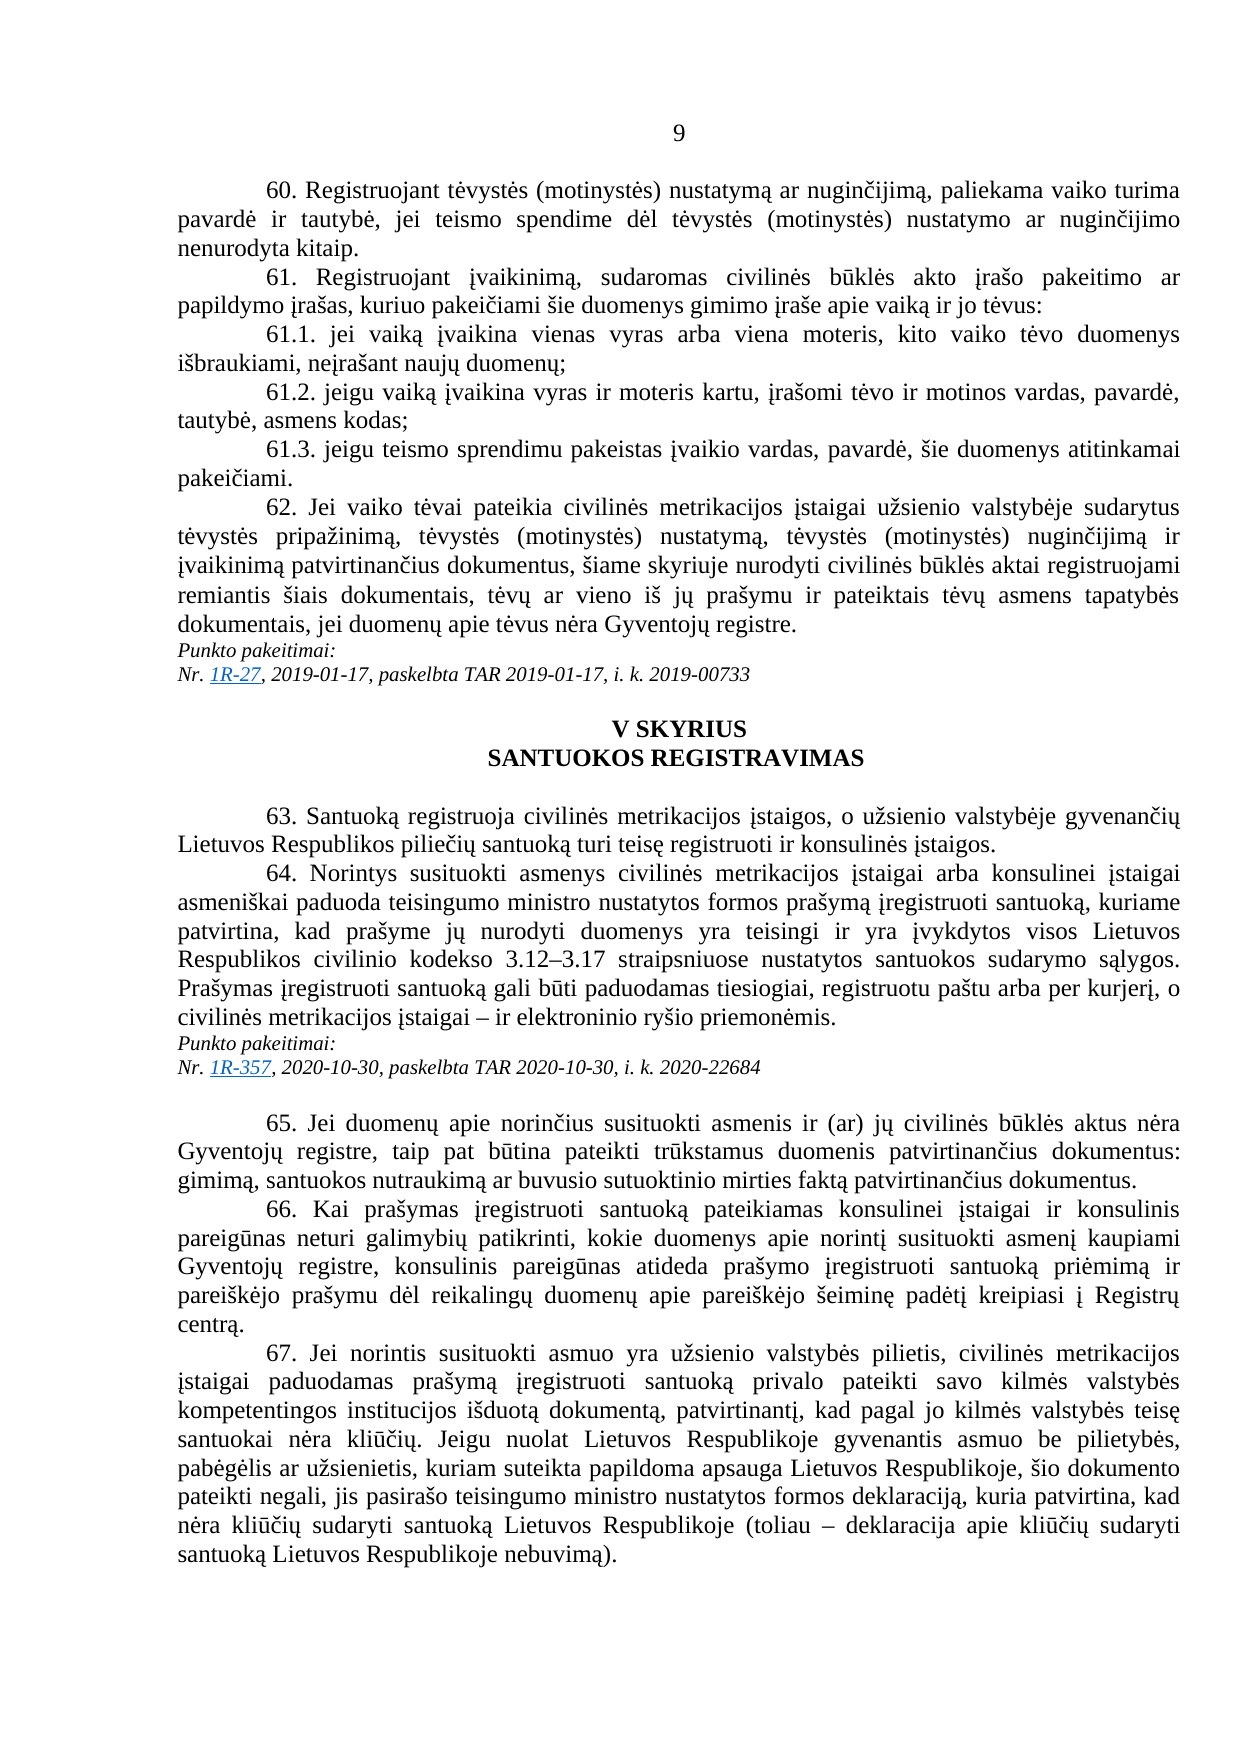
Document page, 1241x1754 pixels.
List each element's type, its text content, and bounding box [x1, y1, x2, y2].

text Nr. 1R-27, 2019-01-17, paskelbta TAR 2019-01-17, i. k. 2019-00733 [177, 662, 1181, 686]
text V SKYRIUS [177, 714, 1181, 743]
text 60. Registruojant tėvystės (motinystės) nustatymą ar nuginčijimą, paliekama vaiko turima pavardė ir tautybė, jei teismo spendime dėl tėvystės (motinystės) nustatymo ar nuginčijimo nenurodyta kitaip. [177, 176, 1181, 262]
text 67. Jei norintis susituokti asmuo yra užsienio valstybės pilietis, civilinės metrikacijos įstaigai paduodamas prašymą įregistruoti santuoką privalo pateikti savo kilmės valstybės kompetentingos institucijos išduotą dokumentą, patvirtinantį, kad pagal jo kilmės valstybės teisę santuokai nėra kliūčių. Jeigu nuolat Lietuvos Respublikoje gyvenantis asmuo be pilietybės, pabėgėlis ar užsienietis, kuriam suteikta papildoma apsauga Lietuvos Respublikoje, šio dokumento pateikti negali, jis pasirašo teisingumo ministro nustatytos formos deklaraciją, kuria patvirtina, kad nėra kliūčių sudaryti santuoką Lietuvos Respublikoje (toliau – deklaracija apie kliūčių sudaryti santuoką Lietuvos Respublikoje nebuvimą). [177, 1338, 1181, 1568]
text SANTUOKOS REGISTRAVIMAS [177, 743, 1181, 772]
text 66. Kai prašymas įregistruoti santuoką pateikiamas konsulinei įstaigai ir konsulinis pareigūnas neturi galimybių patikrinti, kokie duomenys apie norintį susituokti asmenį kaupiami Gyventojų registre, konsulinis pareigūnas atideda prašymo įregistruoti santuoką priėmimą ir pareiškėjo prašymu dėl reikalingų duomenų apie pareiškėjo šeiminę padėtį kreipiasi į Registrų centrą. [177, 1194, 1181, 1338]
text 61.3. jeigu teismo sprendimu pakeistas įvaikio vardas, pavardė, šie duomenys atitinkamai pakeičiami. [177, 434, 1181, 492]
text 63. Santuoką registruoja civilinės metrikacijos įstaigos, o užsienio valstybėje gyvenančių Lietuvos Respublikos piliečių santuoką turi teisę registruoti ir konsulinės įstaigos. [177, 801, 1181, 858]
text 62. Jei vaiko tėvai pateikia civilinės metrikacijos įstaigai užsienio valstybėje sudarytus tėvystės pripažinimą, tėvystės (motinystės) nustatymą, tėvystės (motinystės) nuginčijimą ir įvaikinimą patvirtinančius dokumentus, šiame skyriuje nurodyti civilinės būklės aktai registruojami remiantis šiais dokumentais, tėvų ar vieno iš jų prašymu ir pateiktais tėvų asmens tapatybės dokumentais, jei duomenų apie tėvus nėra Gyventojų registre. [177, 492, 1181, 638]
text Nr. 1R-357, 2020-10-30, paskelbta TAR 2020-10-30, i. k. 2020-22684 [177, 1055, 1181, 1079]
text Punkto pakeitimai: [177, 1031, 1181, 1055]
text 61.2. jeigu vaiką įvaikina vyras ir moteris kartu, įrašomi tėvo ir motinos vardas, pavardė, tautybė, asmens kodas; [177, 377, 1181, 434]
text 61. Registruojant įvaikinimą, sudaromas civilinės būklės akto įrašo pakeitimo ar papildymo įrašas, kuriuo pakeičiami šie duomenys gimimo įraše apie vaiką ir jo tėvus: [177, 262, 1181, 319]
text 61.1. jei vaiką įvaikina vienas vyras arba viena moteris, kito vaiko tėvo duomenys išbraukiami, neįrašant naujų duomenų; [177, 319, 1181, 377]
text 64. Norintys susituokti asmenys civilinės metrikacijos įstaigai arba konsulinei įstaigai asmeniškai paduoda teisingumo ministro nustatytos formos prašymą įregistruoti santuoką, kuriame patvirtina, kad prašyme jų nurodyti duomenys yra teisingi ir yra įvykdytos visos Lietuvos Respublikos civilinio kodekso 3.12–3.17 straipsniuose nustatytos santuokos sudarymo sąlygos. Prašymas įregistruoti santuoką gali būti paduodamas tiesiogiai, registruotu paštu arba per kurjerį, o civilinės metrikacijos įstaigai – ir elektroninio ryšio priemonėmis. [177, 858, 1181, 1031]
text Punkto pakeitimai: [177, 638, 1181, 662]
text 65. Jei duomenų apie norinčius susituokti asmenis ir (ar) jų civilinės būklės aktus nėra Gyventojų registre, taip pat būtina pateikti trūkstamus duomenis patvirtinančius dokumentus: gimimą, santuokos nutraukimą ar buvusio sutuoktinio mirties faktą patvirtinančius dokumentus. [177, 1108, 1181, 1194]
